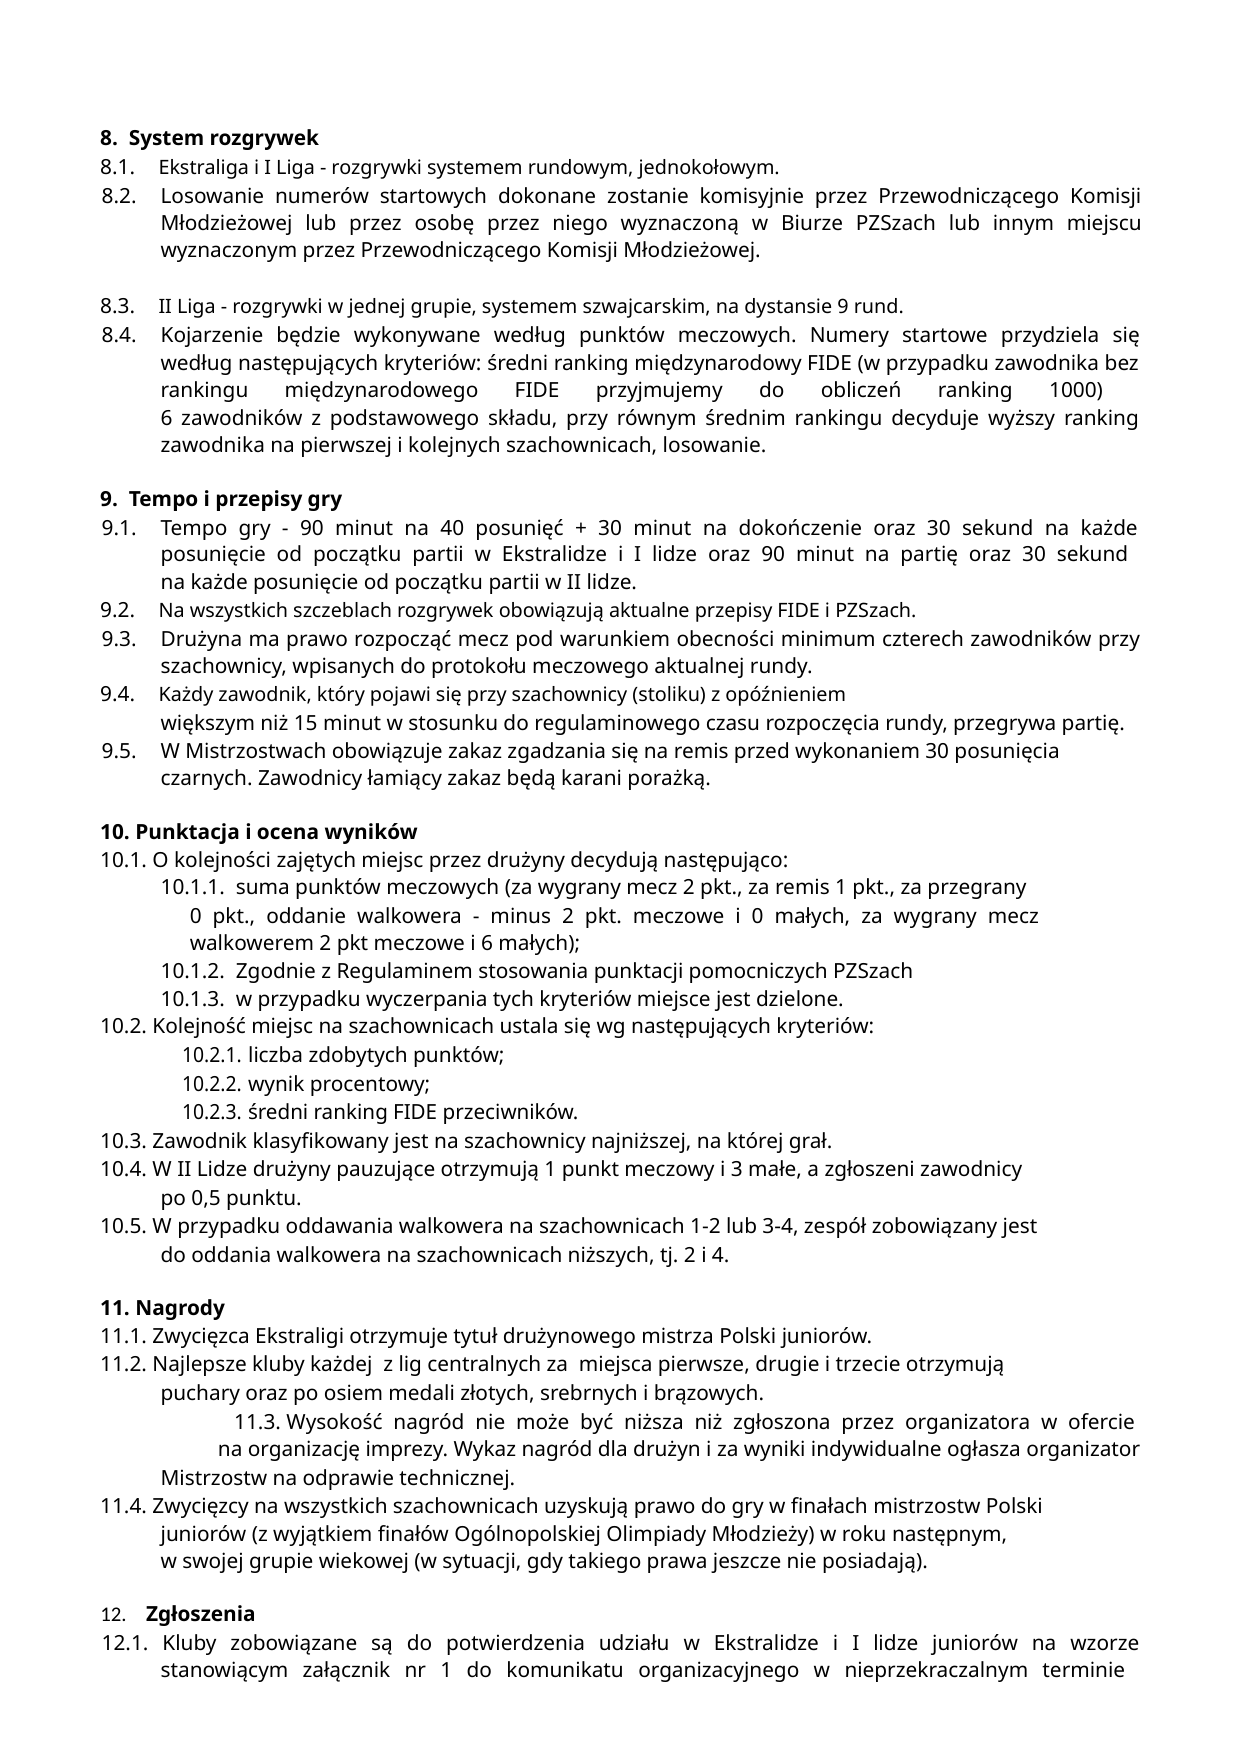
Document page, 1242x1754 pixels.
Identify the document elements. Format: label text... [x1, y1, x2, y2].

text 10.4. W II Lidze drużyny pauzujące otrzymują 1 punkt meczowy i 3 małe, a zgłoszeni zawodnicy [100, 1154, 1143, 1183]
text 10.3. Zawodnik klasyfikowany jest na szachownicy najniższej, na której grał. [100, 1126, 1143, 1154]
text 10. Punktacja i ocena wyników [100, 817, 1143, 845]
text 8.2. Losowanie numerów startowych dokonane zostanie komisyjnie przez Przewodniczącego Komisji Młodzieżowej lub przez osobę przez niego wyznaczoną w Biurze PZSzach lub innym miejscu wyznaczonym przez Przewodniczącego Komisji Młodzieżowej. [101, 181, 1143, 264]
table_header 10.2.1. [160, 1040, 242, 1069]
text do oddania walkowera na szachownicach niższych, tj. 2 i 4. [160, 1240, 1143, 1268]
text 8.1. Ekstraliga i I Liga - rozgrywki systemem rundowym, jednokołowym. [100, 152, 1143, 180]
text 10.1.1. suma punktów meczowych (za wygrany mecz 2 pkt., za remis 1 pkt., za przegrany [160, 872, 1143, 901]
text 12.1. Kluby zobowiązane są do potwierdzenia udziału w Ekstralidze i I lidze juniorów na wzorze stanowiącym załącznik nr 1 do komunikatu organizacyjnego w nieprzekraczalnym terminie [101, 1629, 1141, 1684]
text puchary oraz po osiem medali złotych, srebrnych i brązowych. [160, 1378, 1143, 1406]
table_cell wynik procentowy; [242, 1069, 610, 1097]
table_cell 10.2.2. [160, 1069, 242, 1097]
list Zgłoszenia [100, 1599, 1143, 1628]
text 11.3. Wysokość nagród nie może być niższa niż zgłoszona przez organizatora w ofercie na organizację imprezy. Wykaz nagród dla drużyn i za wyniki indywidualne ogłasza organizator [100, 1407, 1141, 1462]
text juniorów (z wyjątkiem finałów Ogólnopolskiej Olimpiady Młodzieży) w roku następnym, w swojej grupie wiekowej (w sytuacji, gdy takiego prawa jeszcze nie posiadają). [160, 1520, 1141, 1575]
text 9. Tempo i przepisy gry [100, 484, 1143, 512]
table_cell średni ranking FIDE przeciwników. [242, 1097, 610, 1126]
text 11.1. Zwycięzca Ekstraligi otrzymuje tytuł drużynowego mistrza Polski juniorów. [100, 1321, 1143, 1349]
text 0 pkt., oddanie walkowera - minus 2 pkt. meczowe i 0 małych, za wygrany mecz walkowerem 2 pkt meczowe i 6 małych); [189, 902, 1041, 957]
text 10.2. Kolejność miejsc na szachownicach ustala się wg następujących kryteriów: [100, 1012, 1143, 1040]
text 9.4. Każdy zawodnik, który pojawi się przy szachownicy (stoliku) z opóźnieniem [100, 679, 1143, 708]
text 9.1. Tempo gry - 90 minut na 40 posunięć + 30 minut na dokończenie oraz 30 sekund na każde posunięcie od początku partii w Ekstralidze i I lidze oraz 90 minut na partię oraz 30 sekund na każde posunięcie od początku partii w II lidze. [101, 513, 1141, 595]
text 8.3. II Liga - rozgrywki w jednej grupie, systemem szwajcarskim, na dystansie 9 rund. [100, 292, 1143, 320]
text 9.3. Drużyna ma prawo rozpocząć mecz pod warunkiem obecności minimum czterech zawodników przy szachownicy, wpisanych do protokołu meczowego aktualnej rundy. [101, 624, 1141, 679]
text 8.4. Kojarzenie będzie wykonywane według punktów meczowych. Numery startowe przydziela się według następujących kryteriów: średni ranking międzynarodowy FIDE (w przypadku zawodnika bez rankingu międzynarodowego FIDE przyjmujemy do obliczeń ranking 1000) 6 zawodników z podstawowego składu, przy równym średnim rankingu decyduje wyższy ranking zawodnika na pierwszej i kolejnych szachownicach, losowanie. [101, 321, 1141, 459]
text 11. Nagrody [100, 1293, 1143, 1321]
text po 0,5 punktu. [160, 1183, 1143, 1211]
text Mistrzostw na odprawie technicznej. [160, 1463, 1143, 1491]
table_cell 10.2.3. [160, 1097, 242, 1126]
table_header liczba zdobytych punktów; [242, 1040, 610, 1069]
text 11.2. Najlepsze kluby każdej z lig centralnych za miejsca pierwsze, drugie i trzecie otrzymują [100, 1349, 1143, 1378]
text 9.2. Na wszystkich szczeblach rozgrywek obowiązują aktualne przepisy FIDE i PZSzach. [100, 595, 1143, 624]
text 9.5. W Mistrzostwach obowiązuje zakaz zgadzania się na remis przed wykonaniem 30 posunięcia czarnych. Zawodnicy łamiący zakaz będą karani porażką. [101, 737, 1141, 792]
text większym niż 15 minut w stosunku do regulaminowego czasu rozpoczęcia rundy, przegrywa partię. [160, 709, 1138, 736]
text 10.1.2. Zgodnie z Regulaminem stosowania punktacji pomocniczych PZSzach [160, 957, 1143, 984]
text 10.5. W przypadku oddawania walkowera na szachownicach 1-2 lub 3-4, zespół zobowiązany jest [100, 1211, 1143, 1239]
text 11.4. Zwycięzcy na wszystkich szachownicach uzyskują prawo do gry w finałach mistrzostw Polski [100, 1491, 1143, 1519]
text 10.1. O kolejności zajętych miejsc przez drużyny decydują następująco: [100, 845, 1143, 872]
text 10.1.3. w przypadku wyczerpania tych kryteriów miejsce jest dzielone. [160, 984, 1143, 1012]
text 8. System rozgrywek [100, 123, 1143, 152]
